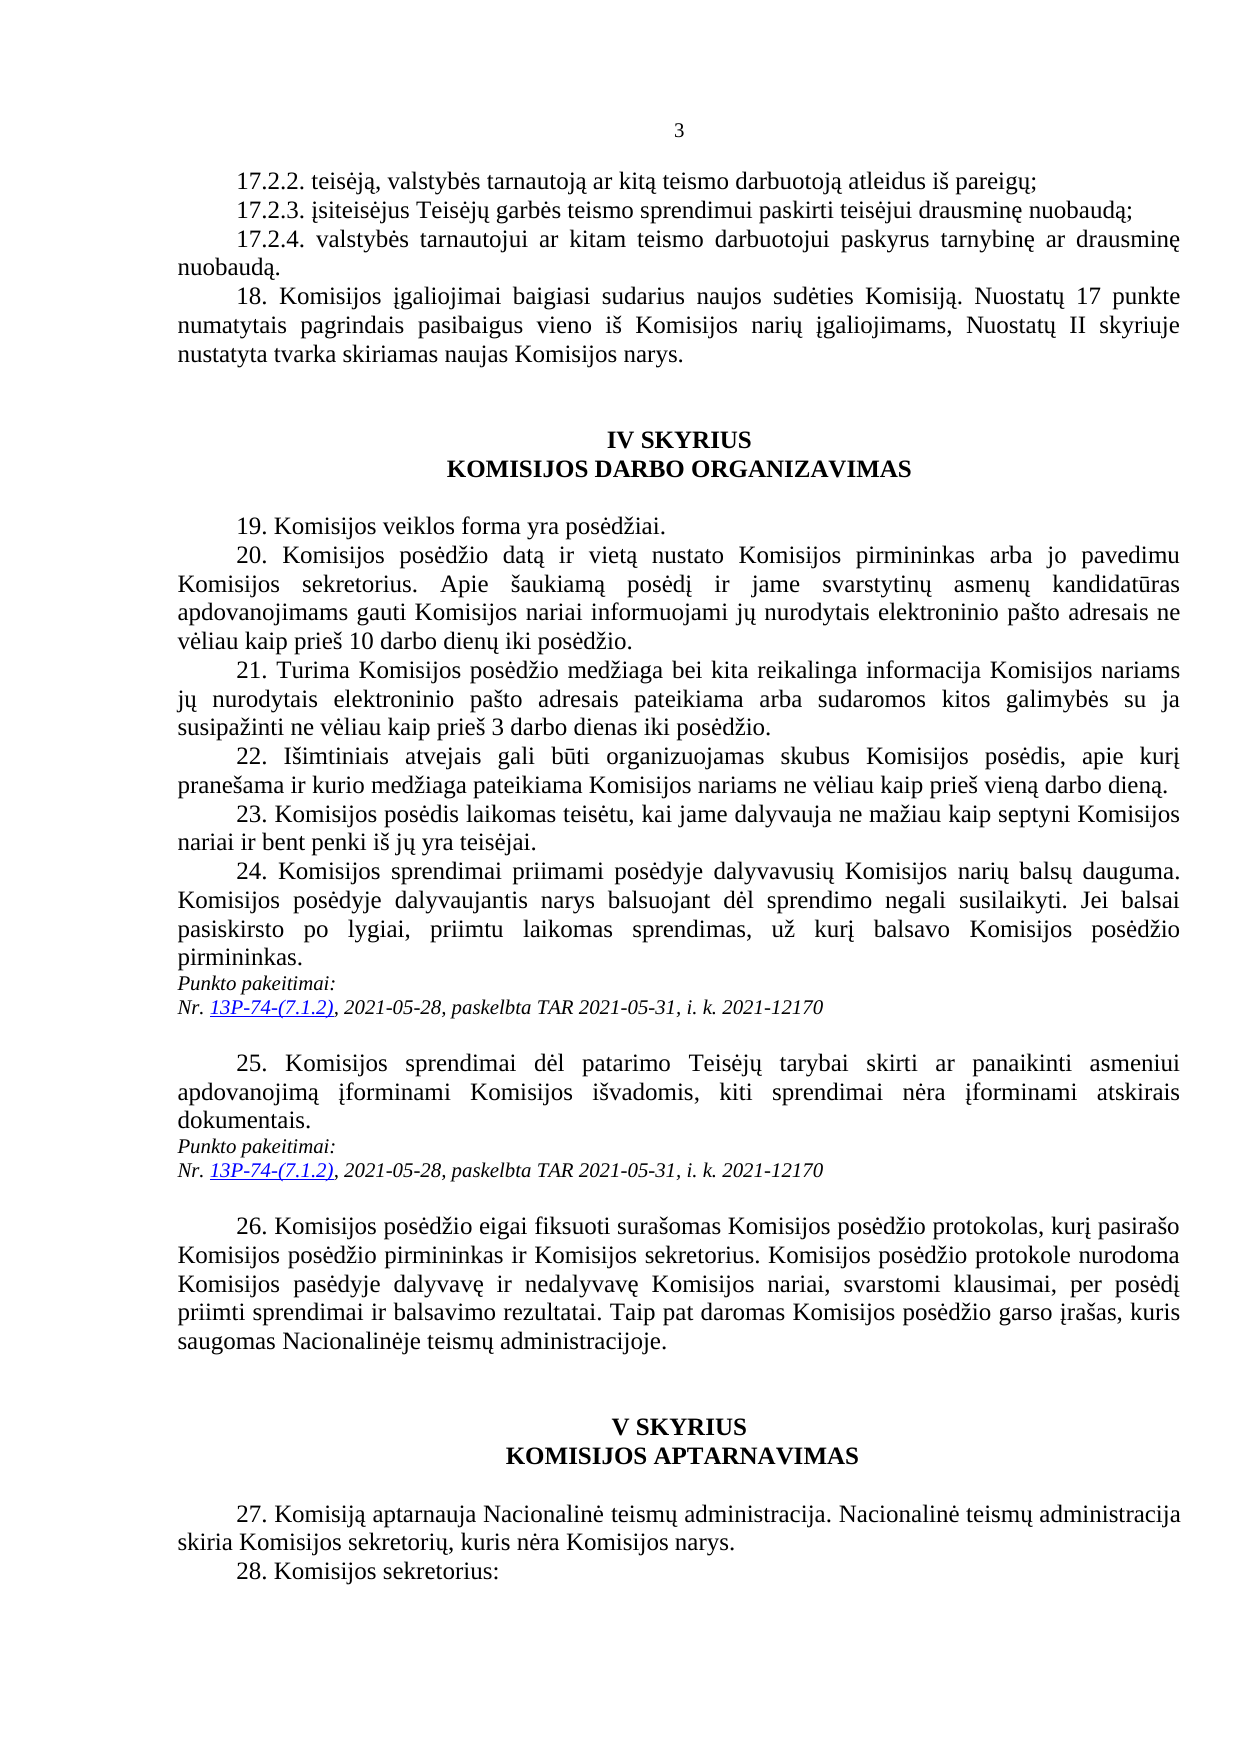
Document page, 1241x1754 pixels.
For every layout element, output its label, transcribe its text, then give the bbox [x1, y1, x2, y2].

text 28. Komisijos sekretorius: [177, 1556, 1181, 1585]
text Nr. 13P-74-(7.1.2), 2021-05-28, paskelbta TAR 2021-05-31, i. k. 2021-12170 [177, 1158, 1181, 1182]
text 19. Komisijos veiklos forma yra posėdžiai. [177, 511, 1181, 540]
text 23. Komisijos posėdis laikomas teisėtu, kai jame dalyvauja ne mažiau kaip septyni Komisijos nariai ir bent penki iš jų yra teisėjai. [177, 799, 1181, 856]
text KOMISIJOS APTARNAVIMAS [177, 1441, 1181, 1470]
text 26. Komisijos posėdžio eigai fiksuoti surašomas Komisijos posėdžio protokolas, kurį pasirašo Komisijos posėdžio pirmininkas ir Komisijos sekretorius. Komisijos posėdžio protokole nurodoma Komisijos pasėdyje dalyvavę ir nedalyvavę Komisijos nariai, svarstomi klausimai, per posėdį priimti sprendimai ir balsavimo rezultatai. Taip pat daromas Komisijos posėdžio garso įrašas, kuris saugomas Nacionalinėje teismų administracijoje. [177, 1211, 1181, 1355]
text 17.2.4. valstybės tarnautojui ar kitam teismo darbuotojui paskyrus tarnybinę ar drausminę nuobaudą. [177, 224, 1181, 281]
text Punkto pakeitimai: [177, 1134, 1181, 1158]
text 20. Komisijos posėdžio datą ir vietą nustato Komisijos pirmininkas arba jo pavedimu Komisijos sekretorius. Apie šaukiamą posėdį ir jame svarstytinų asmenų kandidatūras apdovanojimams gauti Komisijos nariai informuojami jų nurodytais elektroninio pašto adresais ne vėliau kaip prieš 10 darbo dienų iki posėdžio. [177, 540, 1181, 655]
text 27. Komisiją aptarnauja Nacionalinė teismų administracija. Nacionalinė teismų administracija skiria Komisijos sekretorių, kuris nėra Komisijos narys. [177, 1499, 1181, 1556]
text Nr. 13P-74-(7.1.2), 2021-05-28, paskelbta TAR 2021-05-31, i. k. 2021-12170 [177, 995, 1181, 1019]
text 18. Komisijos įgaliojimai baigiasi sudarius naujos sudėties Komisiją. Nuostatų 17 punkte numatytais pagrindais pasibaigus vieno iš Komisijos narių įgaliojimams, Nuostatų II skyriuje nustatyta tvarka skiriamas naujas Komisijos narys. [177, 281, 1181, 367]
text KOMISIJOS DARBO ORGANIZAVIMAS [177, 454, 1181, 482]
text V SKYRIUS [177, 1412, 1181, 1441]
text 22. Išimtiniais atvejais gali būti organizuojamas skubus Komisijos posėdis, apie kurį pranešama ir kurio medžiaga pateikiama Komisijos nariams ne vėliau kaip prieš vieną darbo dieną. [177, 741, 1181, 799]
text 21. Turima Komisijos posėdžio medžiaga bei kita reikalinga informacija Komisijos nariams jų nurodytais elektroninio pašto adresais pateikiama arba sudaromos kitos galimybės su ja susipažinti ne vėliau kaip prieš 3 darbo dienas iki posėdžio. [177, 655, 1181, 741]
text 17.2.2. teisėją, valstybės tarnautoją ar kitą teismo darbuotoją atleidus iš pareigų; [177, 166, 1181, 195]
text 25. Komisijos sprendimai dėl patarimo Teisėjų tarybai skirti ar panaikinti asmeniui apdovanojimą įforminami Komisijos išvadomis, kiti sprendimai nėra įforminami atskirais dokumentais. [177, 1048, 1181, 1134]
text 24. Komisijos sprendimai priimami posėdyje dalyvavusių Komisijos narių balsų dauguma. Komisijos posėdyje dalyvaujantis narys balsuojant dėl sprendimo negali susilaikyti. Jei balsai pasiskirsto po lygiai, priimtu laikomas sprendimas, už kurį balsavo Komisijos posėdžio pirmininkas. [177, 856, 1181, 971]
text 17.2.3. įsiteisėjus Teisėjų garbės teismo sprendimui paskirti teisėjui drausminę nuobaudą; [177, 195, 1181, 224]
text IV SKYRIUS [177, 425, 1181, 454]
text Punkto pakeitimai: [177, 971, 1181, 995]
